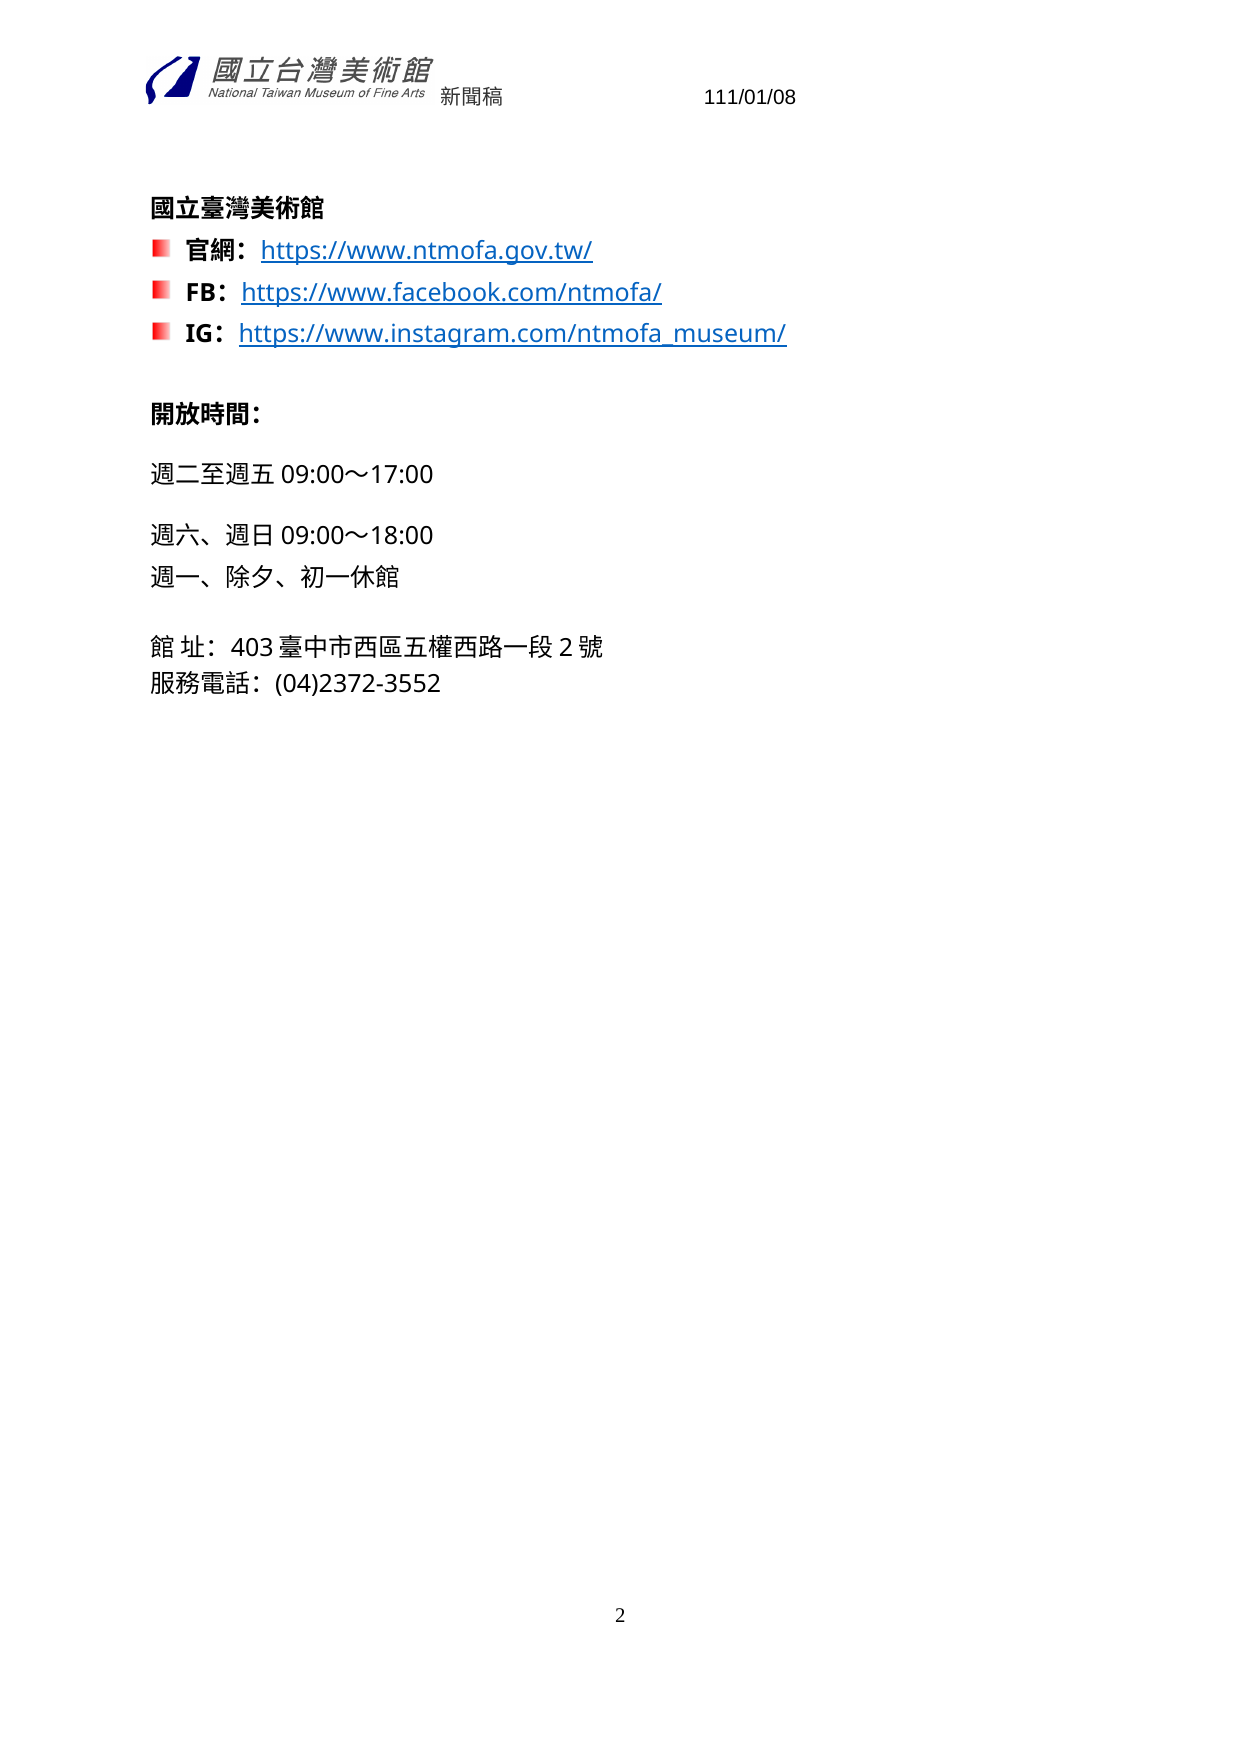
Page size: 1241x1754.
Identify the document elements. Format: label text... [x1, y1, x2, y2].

picture [151, 279, 172, 301]
list IG：https://www.instagram.com/ntmofa_museum/ [150, 314, 1090, 350]
text 週一、除夕、初一休館 [150, 557, 1090, 593]
text 館 址：403臺中市西區五權西路一段2號 [150, 627, 1090, 663]
text 週六、週日 09:00～18:00 [150, 515, 1090, 552]
text 服務電話：(04)2372-3552 [150, 663, 1090, 700]
list FB：https://www.facebook.com/ntmofa/ [150, 272, 1090, 308]
picture [145, 56, 435, 105]
text 週二至週五 09:00～17:00 [150, 455, 1090, 491]
text 國立臺灣美術館 [150, 189, 1090, 225]
list 官網：https://www.ntmofa.gov.tw/ [150, 230, 1090, 267]
picture [151, 238, 172, 259]
text 開放時間： [150, 394, 1090, 431]
picture [151, 321, 172, 342]
